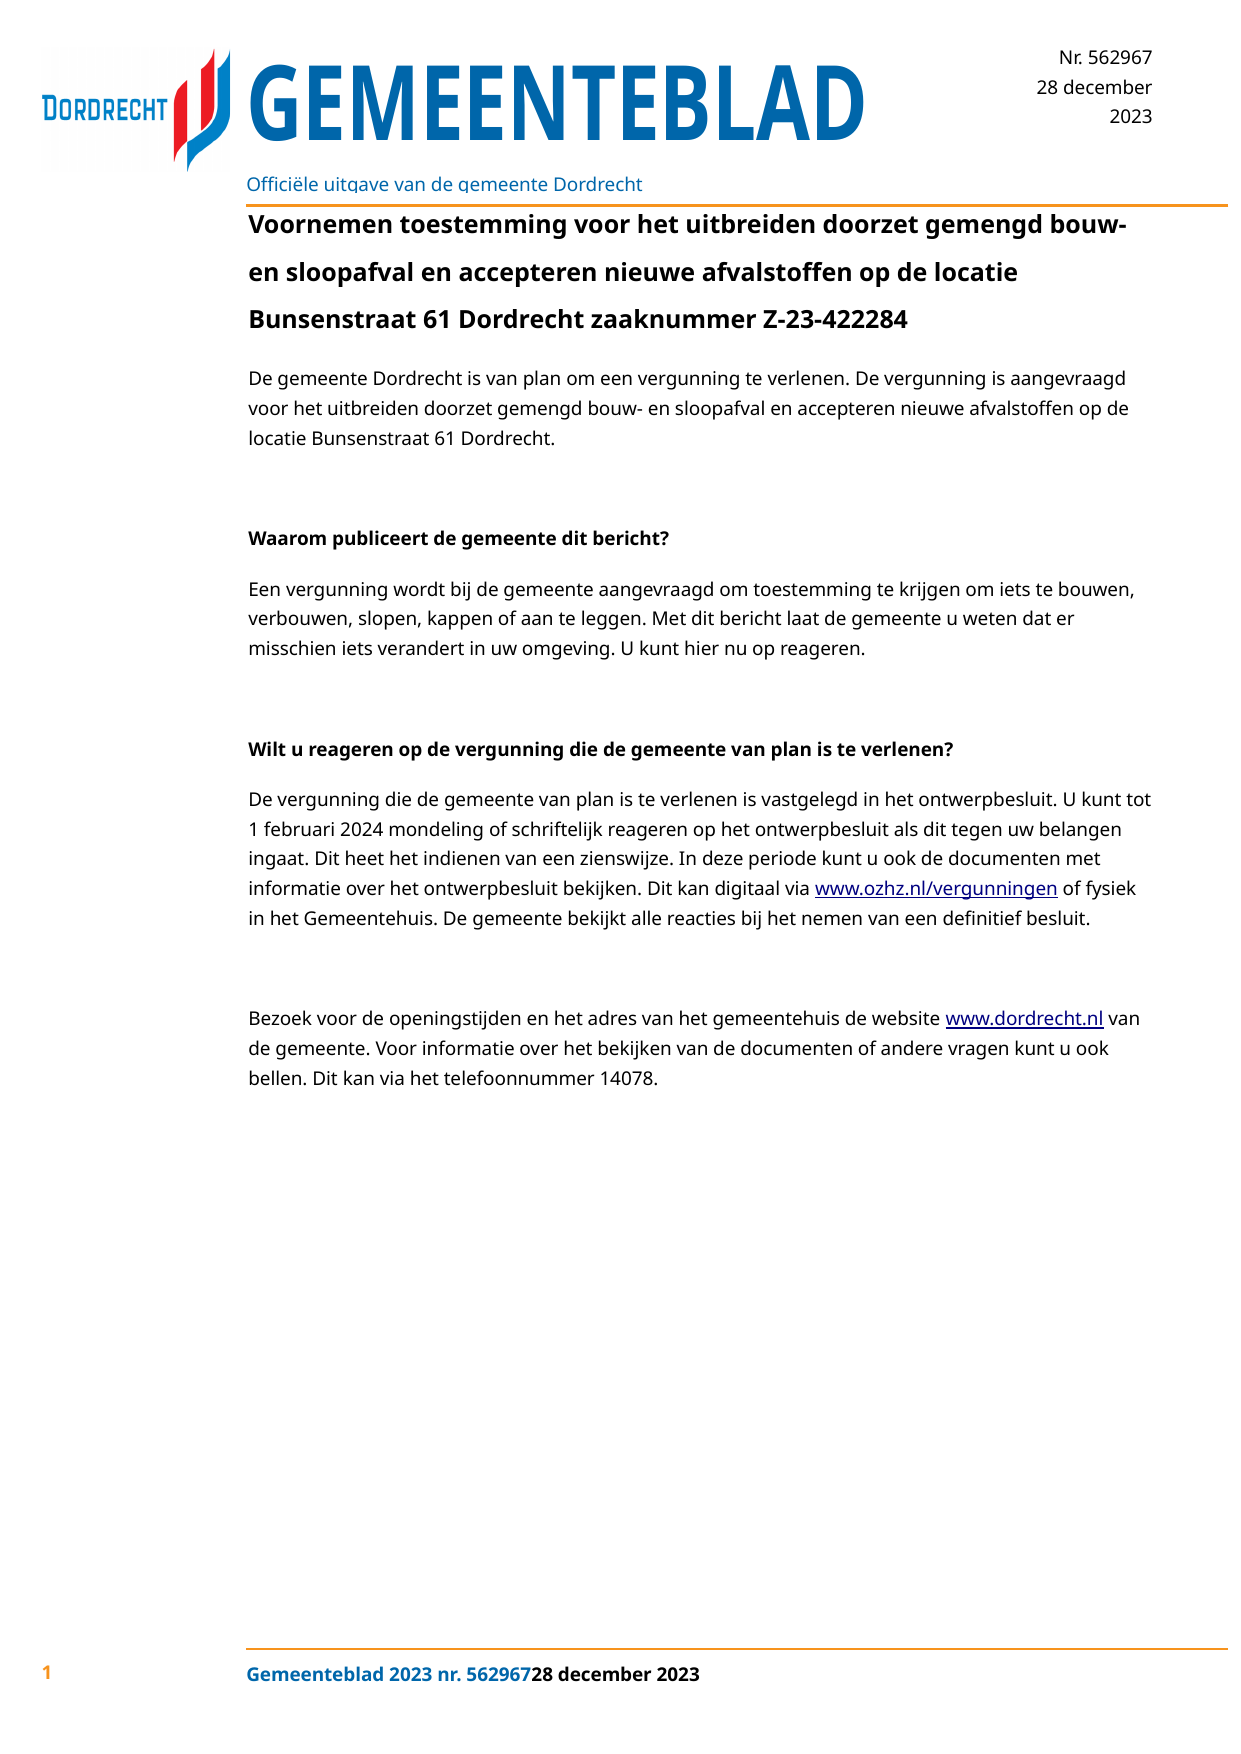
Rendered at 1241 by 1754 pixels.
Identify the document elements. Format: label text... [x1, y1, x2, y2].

text Bezoek voor de openingstijden en het adres van het gemeentehuis de website www.dordrecht.nl van de gemeente. Voor informatie over het bekijken van de documenten of andere vragen kunt u ook bellen. Dit kan via het telefoonnummer 14078. [248, 1006, 1152, 1090]
text Een vergunning wordt bij de gemeente aangevraagd om toestemming te krijgen om iets te bouwen, verbouwen, slopen, kappen of aan te leggen. Met dit bericht laat de gemeente u weten dat er misschien iets verandert in uw omgeving. U kunt hier nu op reageren. [248, 576, 1152, 661]
text De gemeente Dordrecht is van plan om een vergunning te verlenen. De vergunning is aangevraagd voor het uitbreiden doorzet gemengd bouw- en sloopafval en accepteren nieuwe afvalstoffen op de locatie Bunsenstraat 61 Dordrecht. [248, 366, 1152, 450]
text De vergunning die de gemeente van plan is te verlenen is vastgelegd in het ontwerpbesluit. U kunt tot 1 februari 2024 mondeling of schriftelijk reageren op het ontwerpbesluit als dit tegen uw belangen ingaat. Dit heet het indienen van een zienswijze. In deze periode kunt u ook de documenten met informatie over het ontwerpbesluit bekijken. Dit kan digitaal via www.ozhz.nl/vergunningen of fysiek in het Gemeentehuis. De gemeente bekijkt alle reacties bij het nemen van een definitief besluit. [248, 786, 1152, 930]
text Waarom publiceert de gemeente dit bericht? [248, 526, 1152, 551]
picture [41, 47, 231, 172]
text Wilt u reageren op de vergunning die de gemeente van plan is te verlenen? [248, 736, 1152, 762]
text Voornemen toestemming voor het uitbreiden doorzet gemengd bouw- en sloopafval en accepteren nieuwe afvalstoffen op de locatie Bunsenstraat 61 Dordrecht zaaknummer Z-23-422284 [248, 207, 1152, 336]
